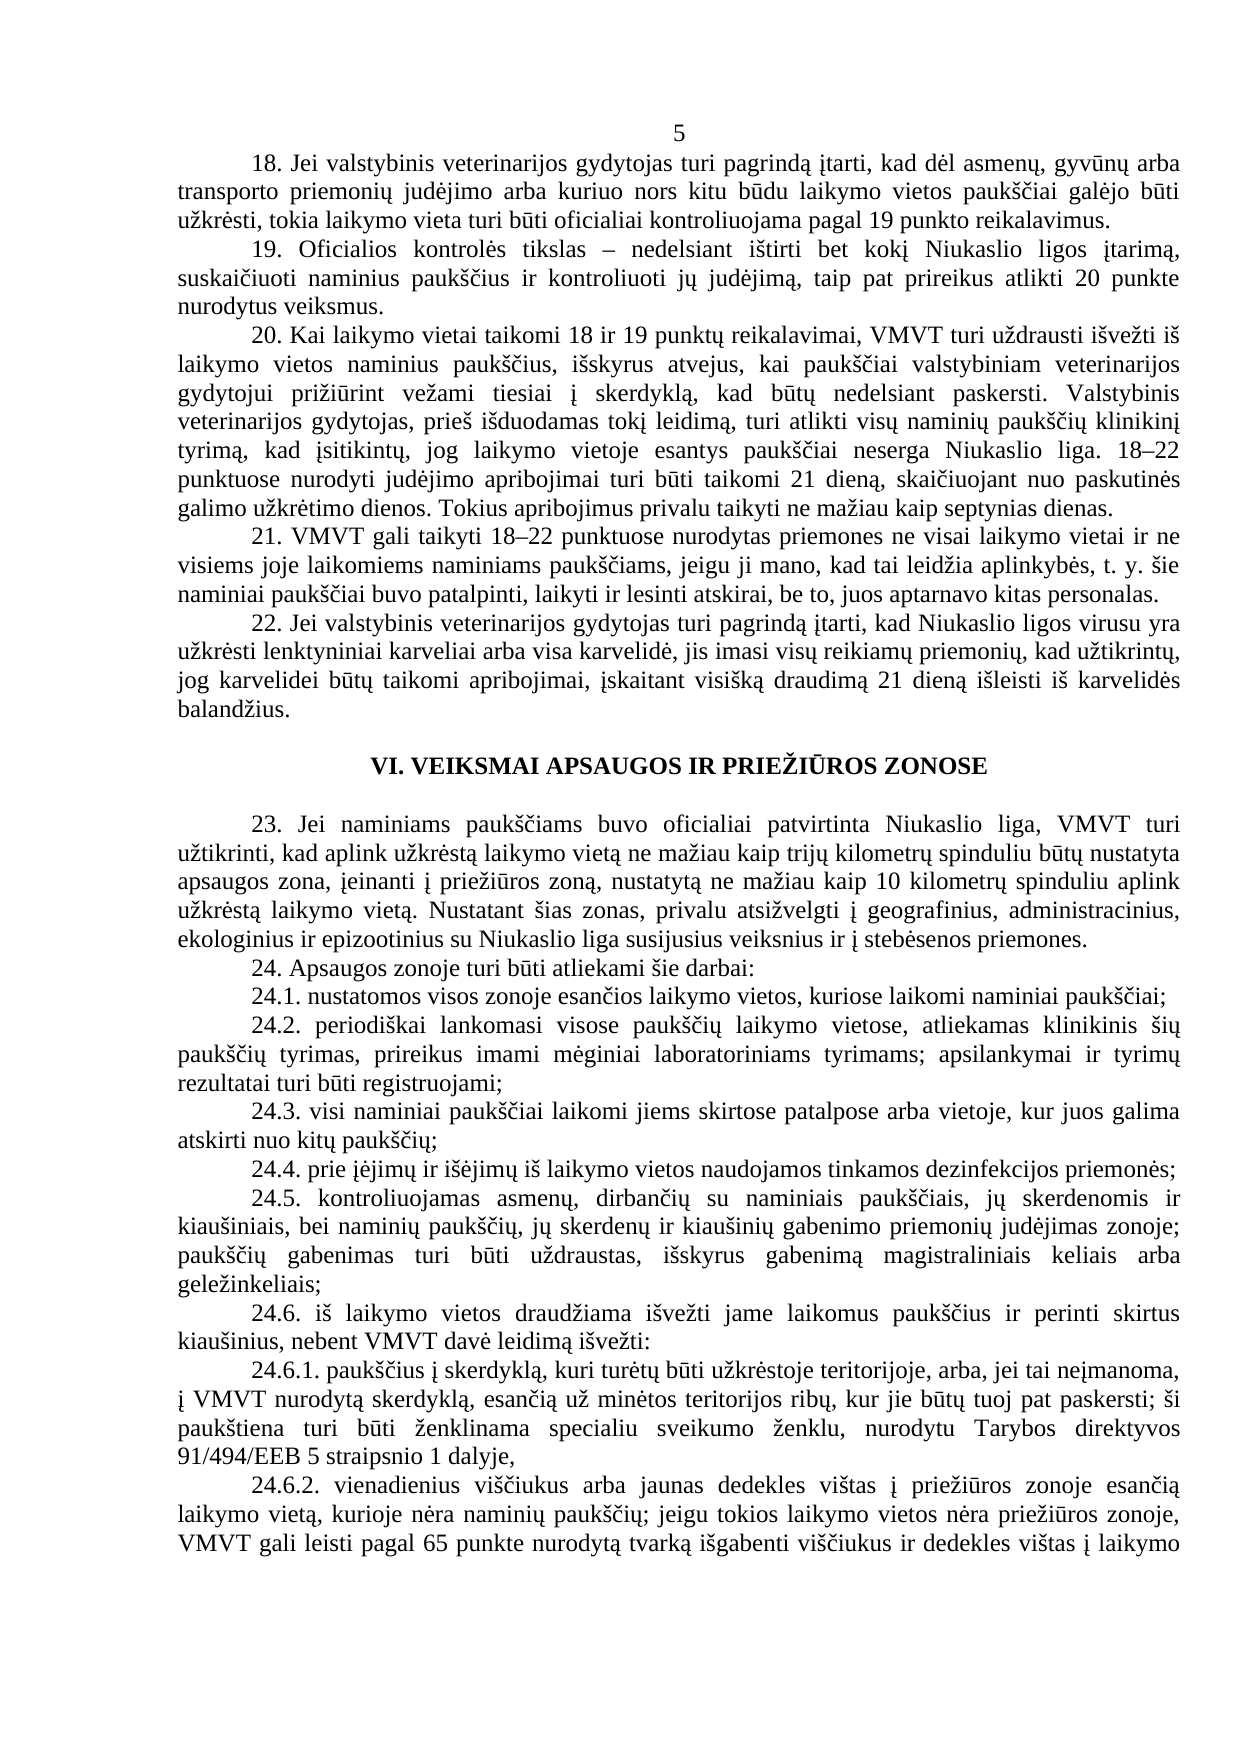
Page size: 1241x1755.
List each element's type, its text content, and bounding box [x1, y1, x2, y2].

text 20. Kai laikymo vietai taikomi 18 ir 19 punktų reikalavimai, VMVT turi uždrausti išvežti iš laikymo vietos naminius paukščius, išskyrus atvejus, kai paukščiai valstybiniam veterinarijos gydytojui prižiūrint vežami tiesiai į skerdyklą, kad būtų nedelsiant paskersti. Valstybinis veterinarijos gydytojas, prieš išduodamas tokį leidimą, turi atlikti visų naminių paukščių klinikinį tyrimą, kad įsitikintų, jog laikymo vietoje esantys paukščiai neserga Niukaslio liga. 18–22 punktuose nurodyti judėjimo apribojimai turi būti taikomi 21 dieną, skaičiuojant nuo paskutinės galimo užkrėtimo dienos. Tokius apribojimus privalu taikyti ne mažiau kaip septynias dienas. [177, 320, 1181, 521]
text 24.3. visi naminiai paukščiai laikomi jiems skirtose patalpose arba vietoje, kur juos galima atskirti nuo kitų paukščių; [177, 1096, 1181, 1154]
text 21. VMVT gali taikyti 18–22 punktuose nurodytas priemones ne visai laikymo vietai ir ne visiems joje laikomiems naminiams paukščiams, jeigu ji mano, kad tai leidžia aplinkybės, t. y. šie naminiai paukščiai buvo patalpinti, laikyti ir lesinti atskirai, be to, juos aptarnavo kitas personalas. [177, 521, 1181, 608]
text 18. Jei valstybinis veterinarijos gydytojas turi pagrindą įtarti, kad dėl asmenų, gyvūnų arba transporto priemonių judėjimo arba kuriuo nors kitu būdu laikymo vietos paukščiai galėjo būti užkrėsti, tokia laikymo vieta turi būti oficialiai kontroliuojama pagal 19 punkto reikalavimus. [177, 148, 1181, 234]
text 24. Apsaugos zonoje turi būti atliekami šie darbai: [177, 953, 1181, 981]
text 24.4. prie įėjimų ir išėjimų iš laikymo vietos naudojamos tinkamos dezinfekcijos priemonės; [177, 1154, 1181, 1183]
text 24.2. periodiškai lankomasi visose paukščių laikymo vietose, atliekamas klinikinis šių paukščių tyrimas, prireikus imami mėginiai laboratoriniams tyrimams; apsilankymai ir tyrimų rezultatai turi būti registruojami; [177, 1010, 1181, 1096]
text 24.6.2. vienadienius viščiukus arba jaunas dedekles vištas į priežiūros zonoje esančią laikymo vietą, kurioje nėra naminių paukščių; jeigu tokios laikymo vietos nėra priežiūros zonoje, VMVT gali leisti pagal 65 punkte nurodytą tvarką išgabenti viščiukus ir dedekles vištas į laikymo [177, 1470, 1181, 1556]
text 24.1. nustatomos visos zonoje esančios laikymo vietos, kuriose laikomi naminiai paukščiai; [177, 981, 1181, 1010]
text 22. Jei valstybinis veterinarijos gydytojas turi pagrindą įtarti, kad Niukaslio ligos virusu yra užkrėsti lenktyniniai karveliai arba visa karvelidė, jis imasi visų reikiamų priemonių, kad užtikrintų, jog karvelidei būtų taikomi apribojimai, įskaitant visišką draudimą 21 dieną išleisti iš karvelidės balandžius. [177, 608, 1181, 723]
text VI. VEIKSMAI APSAUGOS IR PRIEŽIŪROS ZONOSE [177, 751, 1181, 780]
text 24.6.1. paukščius į skerdyklą, kuri turėtų būti užkrėstoje teritorijoje, arba, jei tai neįmanoma, į VMVT nurodytą skerdyklą, esančią už minėtos teritorijos ribų, kur jie būtų tuoj pat paskersti; ši paukštiena turi būti ženklinama specialiu sveikumo ženklu, nurodytu Tarybos direktyvos 91/494/EEB 5 straipsnio 1 dalyje, [177, 1355, 1181, 1470]
text 24.6. iš laikymo vietos draudžiama išvežti jame laikomus paukščius ir perinti skirtus kiaušinius, nebent VMVT davė leidimą išvežti: [177, 1298, 1181, 1355]
text 19. Oficialios kontrolės tikslas – nedelsiant ištirti bet kokį Niukaslio ligos įtarimą, suskaičiuoti naminius paukščius ir kontroliuoti jų judėjimą, taip pat prireikus atlikti 20 punkte nurodytus veiksmus. [177, 234, 1181, 320]
text 24.5. kontroliuojamas asmenų, dirbančių su naminiais paukščiais, jų skerdenomis ir kiaušiniais, bei naminių paukščių, jų skerdenų ir kiaušinių gabenimo priemonių judėjimas zonoje; paukščių gabenimas turi būti uždraustas, išskyrus gabenimą magistraliniais keliais arba geležinkeliais; [177, 1183, 1181, 1298]
text 23. Jei naminiams paukščiams buvo oficialiai patvirtinta Niukaslio liga, VMVT turi užtikrinti, kad aplink užkrėstą laikymo vietą ne mažiau kaip trijų kilometrų spinduliu būtų nustatyta apsaugos zona, įeinanti į priežiūros zoną, nustatytą ne mažiau kaip 10 kilometrų spinduliu aplink užkrėstą laikymo vietą. Nustatant šias zonas, privalu atsižvelgti į geografinius, administracinius, ekologinius ir epizootinius su Niukaslio liga susijusius veiksnius ir į stebėsenos priemones. [177, 809, 1181, 953]
